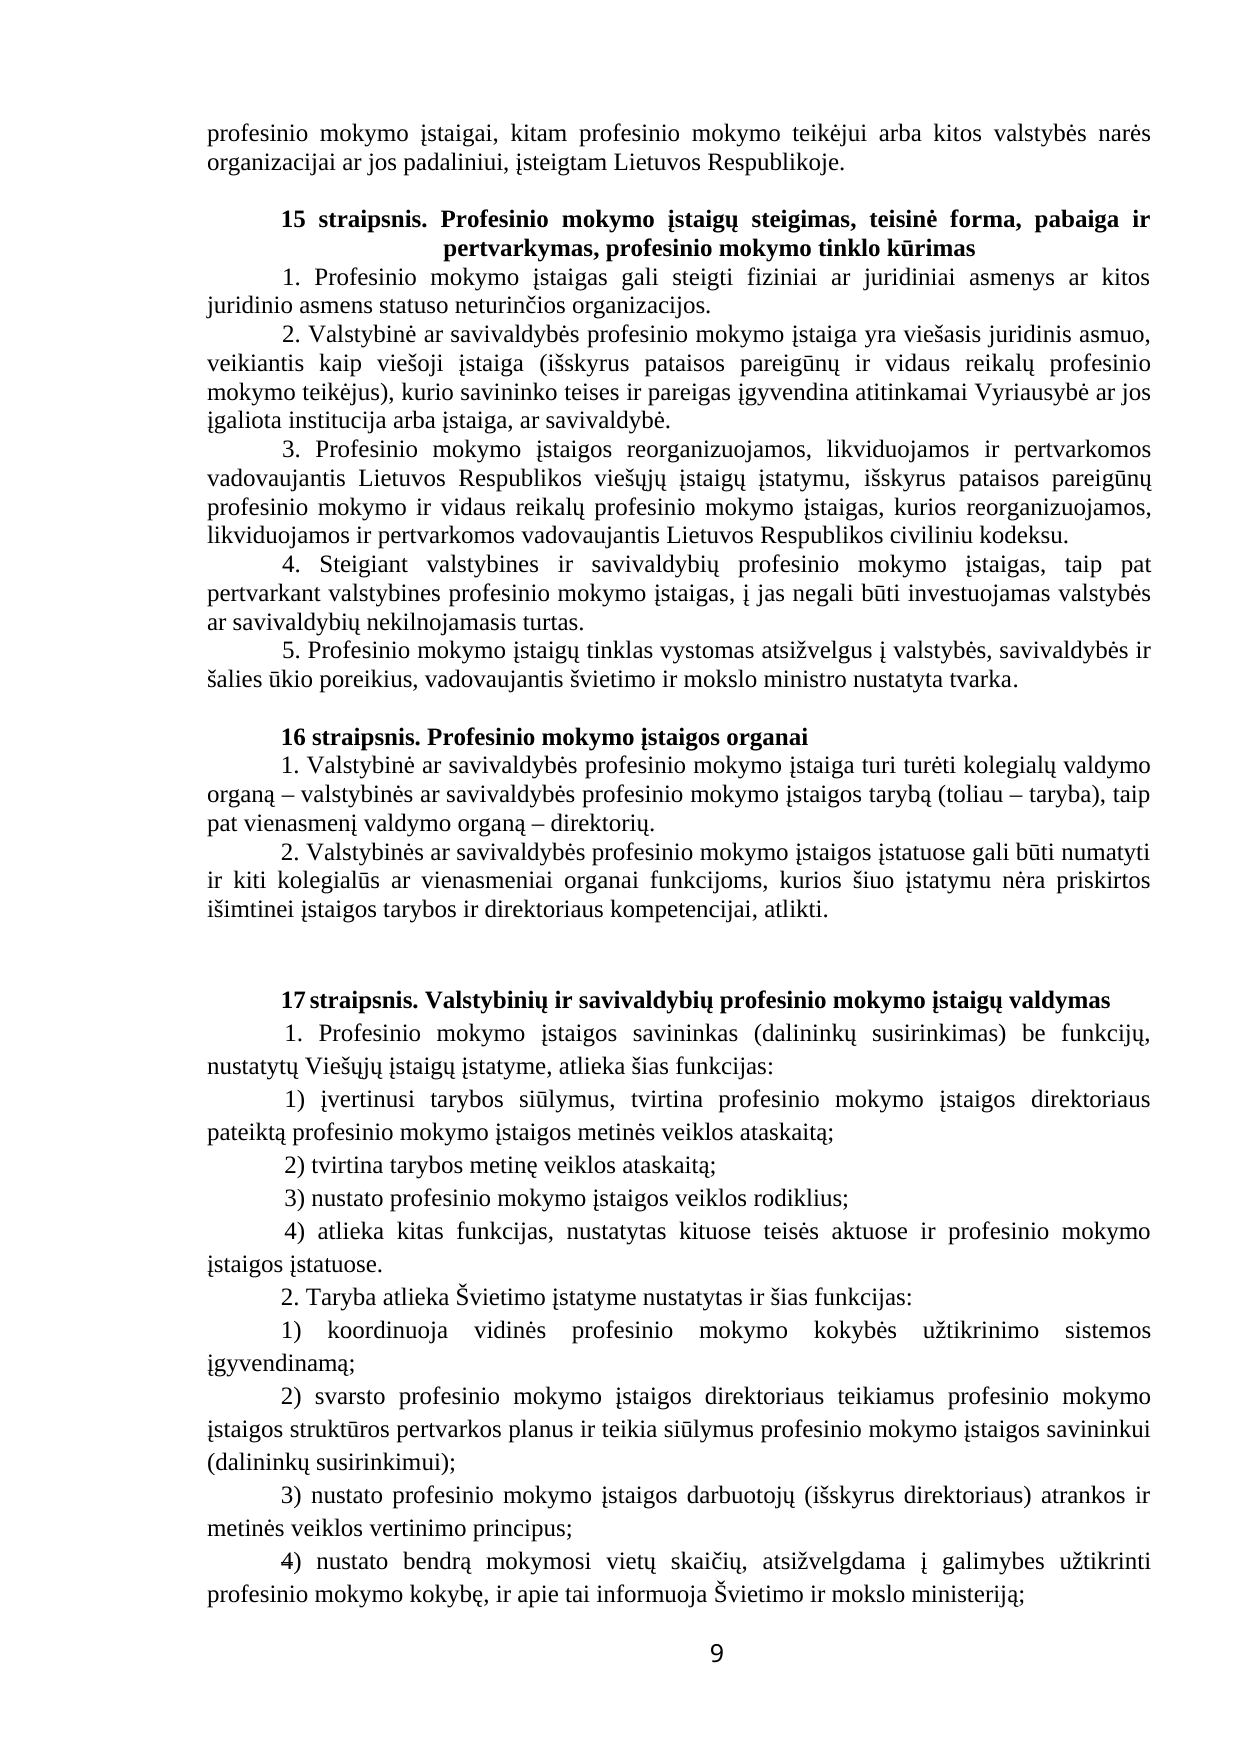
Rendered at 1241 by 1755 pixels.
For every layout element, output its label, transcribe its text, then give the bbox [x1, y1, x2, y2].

text 16 straipsnis. Profesinio mokymo įstaigos organai [207, 722, 1152, 751]
text 2. Valstybinės ar savivaldybės profesinio mokymo įstaigos įstatuose gali būti numatyti ir kiti kolegialūs ar vienasmeniai organai funkcijoms, kurios šiuo įstatymu nėra priskirtos išimtinei įstaigos tarybos ir direktoriaus kompetencijai, atlikti. [207, 837, 1152, 923]
text 3. Profesinio mokymo įstaigos reorganizuojamos, likviduojamos ir pertvarkomos vadovaujantis Lietuvos Respublikos viešųjų įstaigų įstatymu, išskyrus pataisos pareigūnų profesinio mokymo ir vidaus reikalų profesinio mokymo įstaigas, kurios reorganizuojamos, likviduojamos ir pertvarkomos vadovaujantis Lietuvos Respublikos civiliniu kodeksu. [207, 434, 1152, 549]
text 3) nustato profesinio mokymo įstaigos darbuotojų (išskyrus direktoriaus) atrankos ir metinės veiklos vertinimo principus; [207, 1480, 1152, 1542]
text profesinio mokymo įstaigai, kitam profesinio mokymo teikėjui arba kitos valstybės narės organizacijai ar jos padaliniui, įsteigtam Lietuvos Respublikoje. [207, 118, 1152, 176]
text 1. Profesinio mokymo įstaigas gali steigti fiziniai ar juridiniai asmenys ar kitos juridinio asmens statuso neturinčios organizacijos. [207, 262, 1152, 319]
text 2) svarsto profesinio mokymo įstaigos direktoriaus teikiamus profesinio mokymo įstaigos struktūros pertvarkos planus ir teikia siūlymus profesinio mokymo įstaigos savininkui (dalininkų susirinkimui); [207, 1381, 1152, 1476]
text 17 straipsnis. Valstybinių ir savivaldybių profesinio mokymo įstaigų valdymas [207, 985, 1152, 1014]
text 4. Steigiant valstybines ir savivaldybių profesinio mokymo įstaigas, taip pat pertvarkant valstybines profesinio mokymo įstaigas, į jas negali būti investuojamas valstybės ar savivaldybių nekilnojamasis turtas. [207, 549, 1152, 636]
text 1) koordinuoja vidinės profesinio mokymo kokybės užtikrinimo sistemos įgyvendinamą; [207, 1315, 1152, 1377]
text 4) atlieka kitas funkcijas, nustatytas kituose teisės aktuose ir profesinio mokymo įstaigos įstatuose. [207, 1216, 1152, 1278]
text 1) įvertinusi tarybos siūlymus, tvirtina profesinio mokymo įstaigos direktoriaus pateiktą profesinio mokymo įstaigos metinės veiklos ataskaitą; [207, 1084, 1152, 1146]
text 2. Taryba atlieka Švietimo įstatyme nustatytas ir šias funkcijas: [207, 1282, 1152, 1311]
text 2) tvirtina tarybos metinę veiklos ataskaitą; [207, 1150, 1152, 1179]
text 5. Profesinio mokymo įstaigų tinklas vystomas atsižvelgus į valstybės, savivaldybės ir šalies ūkio poreikius, vadovaujantis švietimo ir mokslo ministro nustatyta tvarka. [207, 636, 1152, 693]
text 15 straipsnis. Profesinio mokymo įstaigų steigimas, teisinė forma, pabaiga ir pertvarkymas, profesinio mokymo tinklo kūrimas [281, 204, 1152, 262]
text 1. Valstybinė ar savivaldybės profesinio mokymo įstaiga turi turėti kolegialų valdymo organą – valstybinės ar savivaldybės profesinio mokymo įstaigos tarybą (toliau – taryba), taip pat vienasmenį valdymo organą – direktorių. [207, 751, 1152, 837]
text 2. Valstybinė ar savivaldybės profesinio mokymo įstaiga yra viešasis juridinis asmuo, veikiantis kaip viešoji įstaiga (išskyrus pataisos pareigūnų ir vidaus reikalų profesinio mokymo teikėjus), kurio savininko teises ir pareigas įgyvendina atitinkamai Vyriausybė ar jos įgaliota institucija arba įstaiga, ar savivaldybė. [207, 319, 1152, 434]
text 4) nustato bendrą mokymosi vietų skaičių, atsižvelgdama į galimybes užtikrinti profesinio mokymo kokybę, ir apie tai informuoja Švietimo ir mokslo ministeriją; [207, 1546, 1152, 1608]
text 1. Profesinio mokymo įstaigos savininkas (dalininkų susirinkimas) be funkcijų, nustatytų Viešųjų įstaigų įstatyme, atlieka šias funkcijas: [207, 1018, 1152, 1080]
text 3) nustato profesinio mokymo įstaigos veiklos rodiklius; [207, 1183, 1152, 1212]
